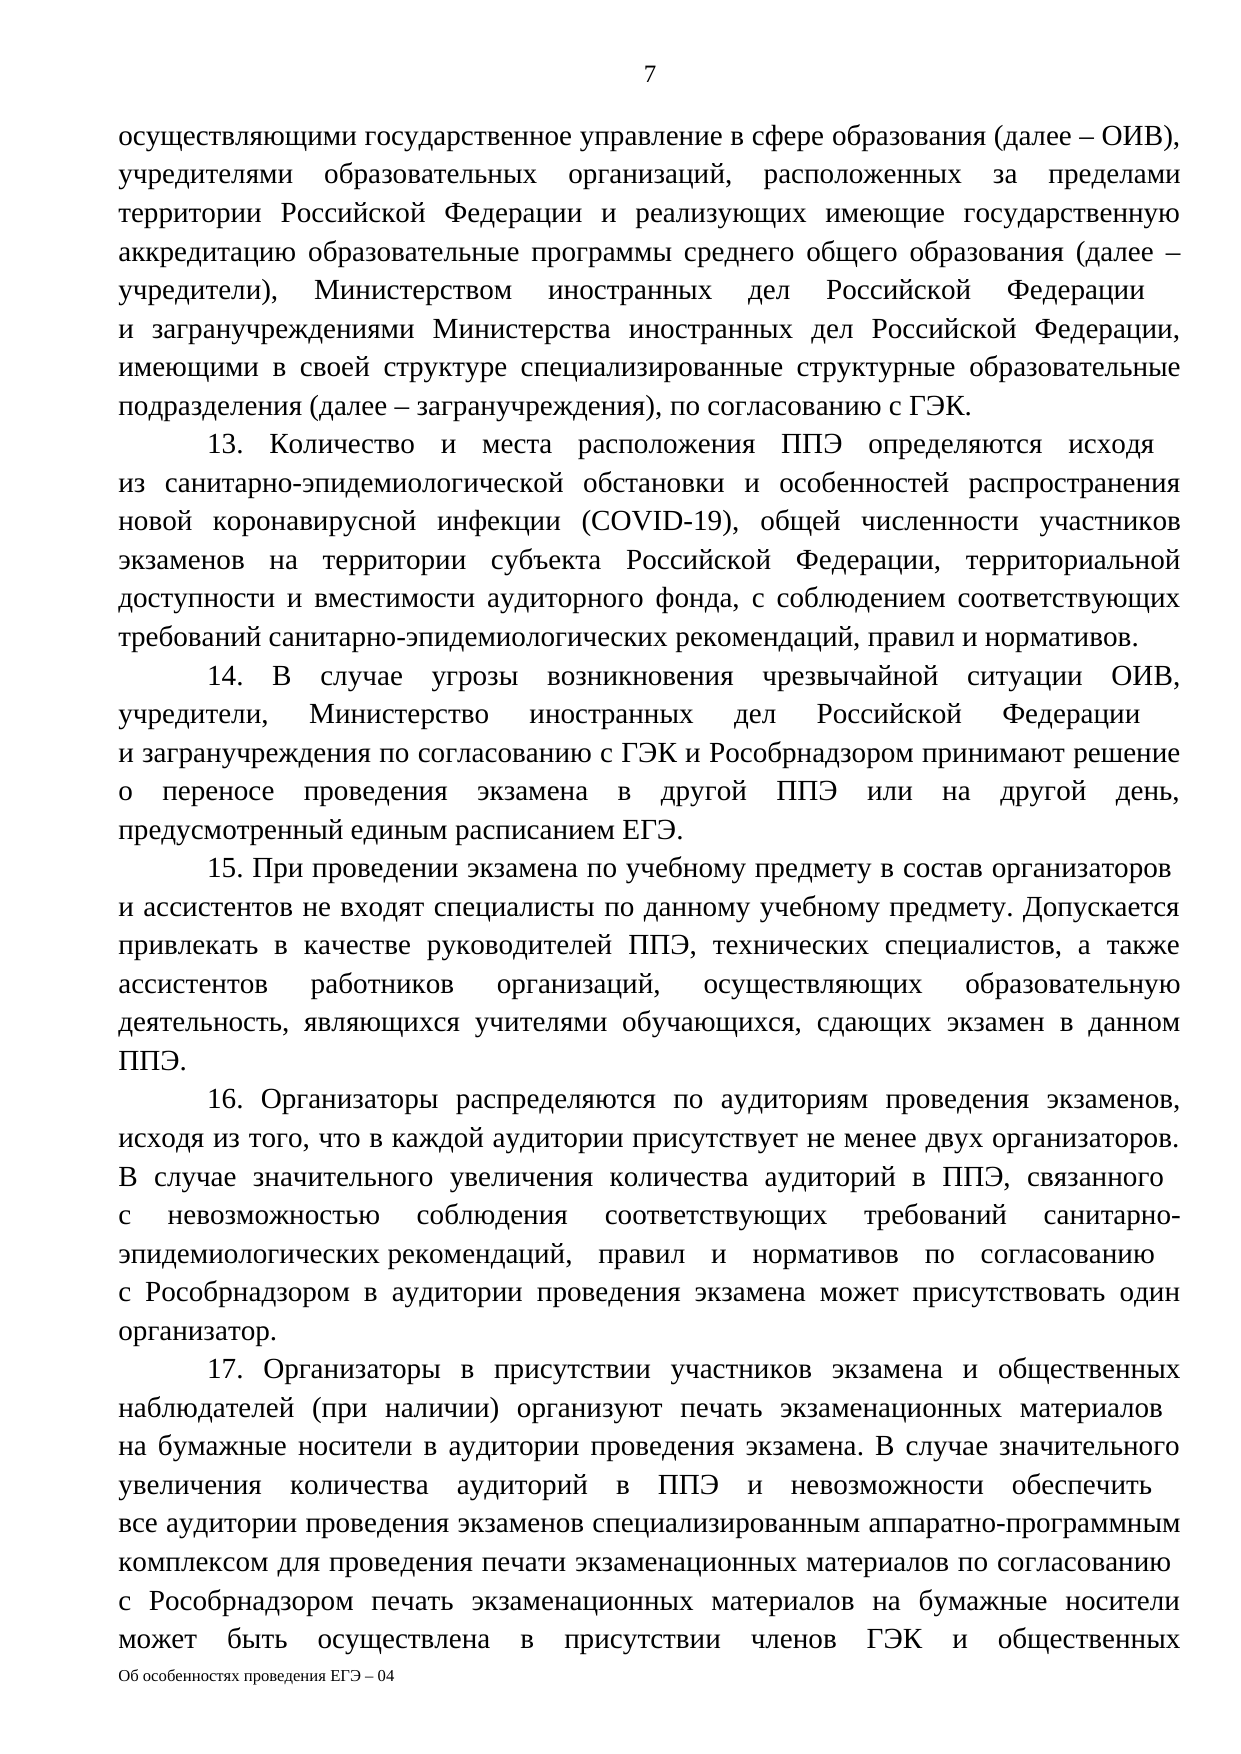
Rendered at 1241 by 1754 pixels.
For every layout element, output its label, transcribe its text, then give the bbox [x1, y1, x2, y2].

text осуществляющими государственное управление в сфере образования (далее – ОИВ), учредителями образовательных организаций, расположенных за пределами территории Российской Федерации и реализующих имеющие государственную аккредитацию образовательные программы среднего общего образования (далее – учредители), Министерством иностранных дел Российской Федерации и загранучреждениями Министерства иностранных дел Российской Федерации, имеющими в своей структуре специализированные структурные образовательные подразделения (далее – загранучреждения), по согласованию с ГЭК. [118, 118, 1181, 421]
text 15. При проведении экзамена по учебному предмету в состав организаторов и ассистентов не входят специалисты по данному учебному предмету. Допускается привлекать в качестве руководителей ППЭ, технических специалистов, а также ассистентов работников организаций, осуществляющих образовательную деятельность, являющихся учителями обучающихся, сдающих экзамен в данном ППЭ. [118, 850, 1181, 1077]
text 13. Количество и места расположения ППЭ определяются исходя из санитарно-эпидемиологической обстановки и особенностей распространения новой коронавирусной инфекции (COVID-19), общей численности участников экзаменов на территории субъекта Российской Федерации, территориальной доступности и вместимости аудиторного фонда, с соблюдением соответствующих требований санитарно-эпидемиологических рекомендаций, правил и нормативов. [118, 426, 1181, 653]
text 17. Организаторы в присутствии участников экзамена и общественных наблюдателей (при наличии) организуют печать экзаменационных материалов на бумажные носители в аудитории проведения экзамена. В случае значительного увеличения количества аудиторий в ППЭ и невозможности обеспечить все аудитории проведения экзаменов специализированным аппаратно-программным комплексом для проведения печати экзаменационных материалов по согласованию с Рособрнадзором печать экзаменационных материалов на бумажные носители может быть осуществлена в присутствии членов ГЭК и общественных [118, 1351, 1181, 1655]
text 14. В случае угрозы возникновения чрезвычайной ситуации ОИВ, учредители, Министерство иностранных дел Российской Федерации и загранучреждения по согласованию с ГЭК и Рособрнадзором принимают решение о переносе проведения экзамена в другой ППЭ или на другой день, предусмотренный единым расписанием ЕГЭ. [118, 658, 1181, 845]
text 16. Организаторы распределяются по аудиториям проведения экзаменов, исходя из того, что в каждой аудитории присутствует не менее двух организаторов. В случае значительного увеличения количества аудиторий в ППЭ, связанного с невозможностью соблюдения соответствующих требований санитарно-эпидемиологических рекомендаций, правил и нормативов по согласованию с Рособрнадзором в аудитории проведения экзамена может присутствовать один организатор. [118, 1082, 1181, 1346]
